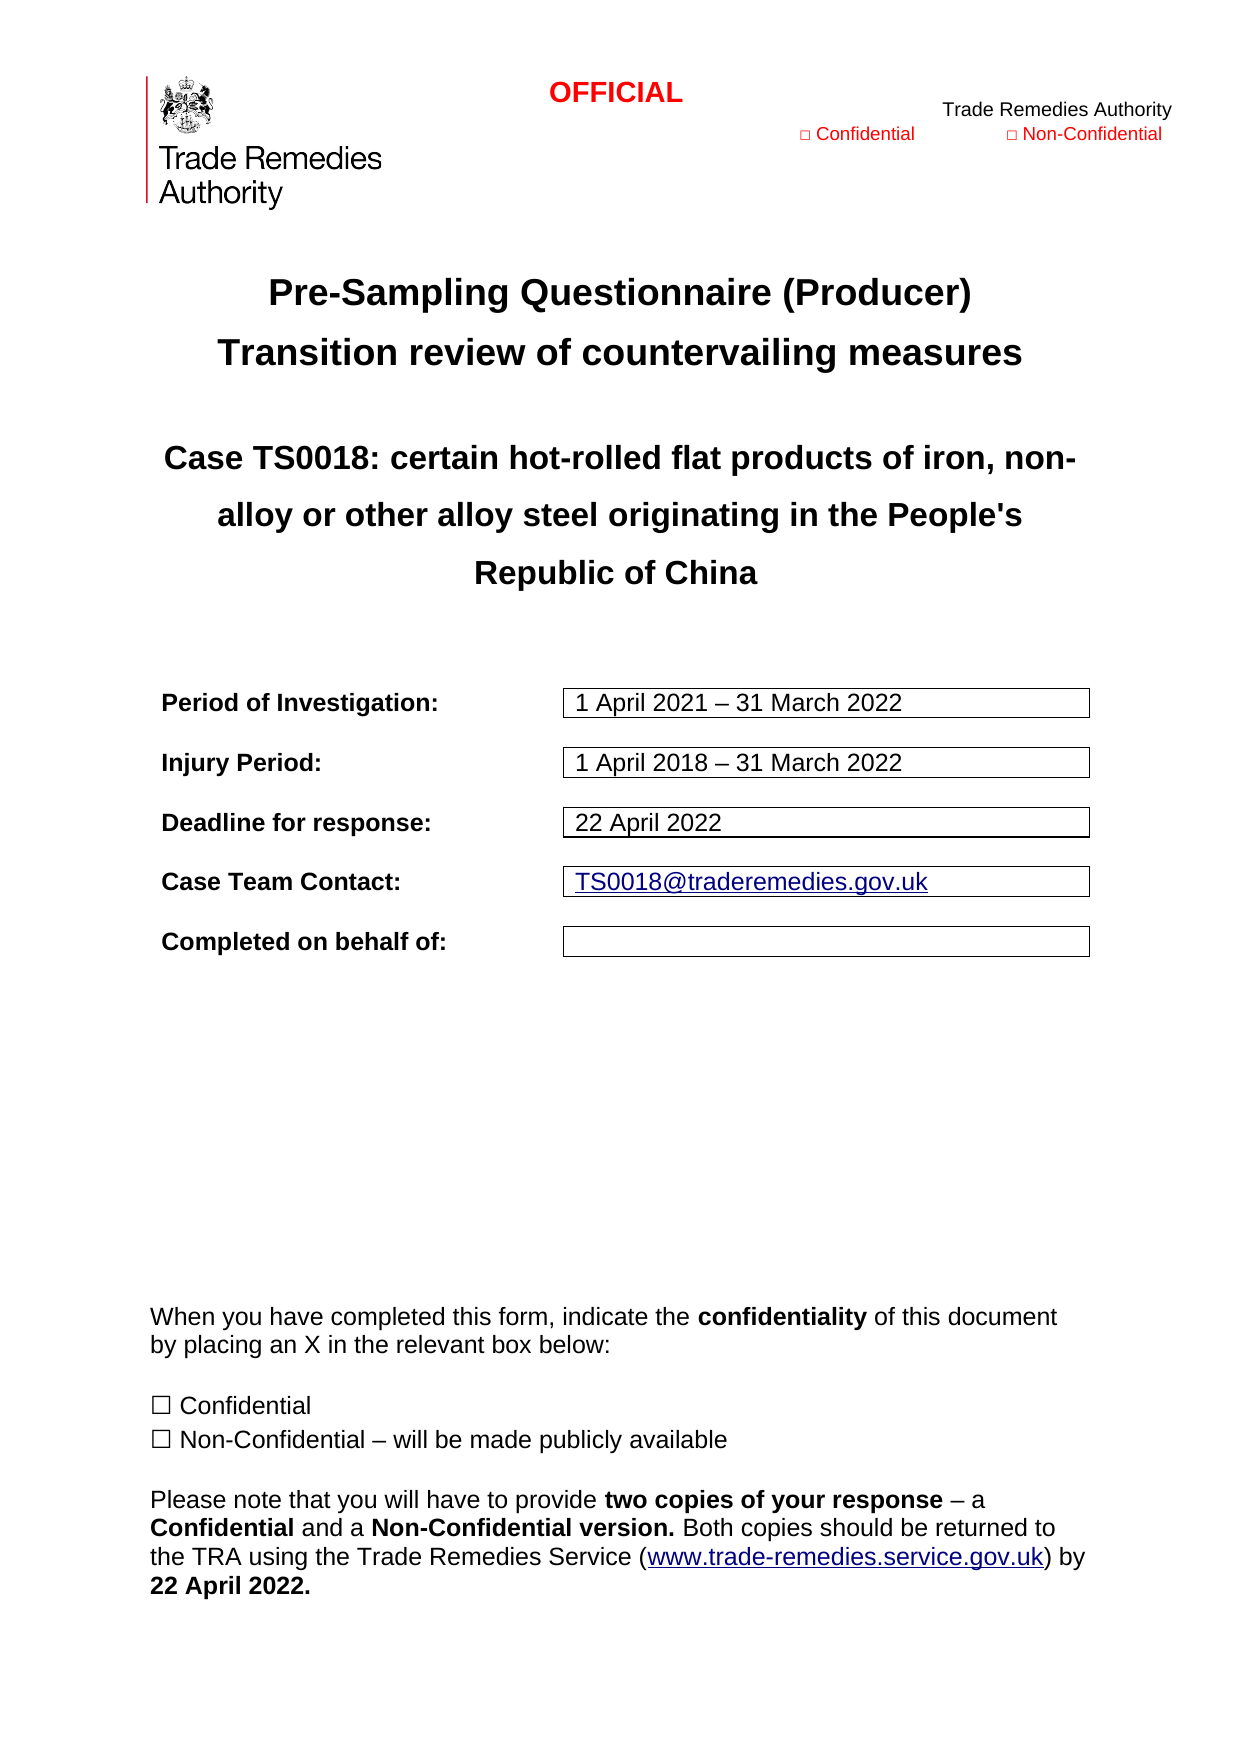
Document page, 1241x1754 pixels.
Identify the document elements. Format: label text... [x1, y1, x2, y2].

text Case TS0018: certain hot-rolled flat products of iron, non-alloy or other alloy steel originating in the People's Republic of China [150, 438, 1090, 591]
table_cell [150, 836, 563, 866]
text Pre-Sampling Questionnaire (Producer) [150, 270, 1090, 313]
table_cell [150, 717, 563, 747]
table_cell [564, 718, 1089, 747]
table_cell [564, 927, 1089, 956]
text ☐ Non-Confidential – will be made publicly available [150, 1422, 1090, 1456]
table_cell 22 April 2022 [564, 808, 1089, 836]
text Transition review of countervailing measures [150, 330, 1090, 373]
table_cell Injury Period: [150, 747, 563, 777]
table_cell 1 April 2018 – 31 March 2022 [564, 748, 1089, 777]
table_header Period of Investigation: [150, 688, 563, 717]
table_cell [564, 838, 1089, 866]
table_header 1 April 2021 – 31 March 2022 [564, 689, 1089, 717]
table_cell [150, 896, 563, 926]
table_cell [564, 778, 1089, 807]
text Please note that you will have to provide two copies of your response – a Confidential and a Non-Confidential version. Both copies should be returned to the TRA using the Trade Remedies Service (www.trade-remedies.service.gov.uk) by 22 April 2022. [150, 1485, 1090, 1600]
table_cell [564, 897, 1089, 926]
table_cell [150, 777, 563, 807]
table_cell Completed on behalf of: [150, 926, 563, 956]
text When you have completed this form, indicate the confidentiality of this document by placing an X in the relevant box below: [150, 1302, 1090, 1359]
table_cell Case Team Contact: [150, 866, 563, 896]
table_cell TS0018@traderemedies.gov.uk [564, 867, 1089, 896]
table_cell Deadline for response: [150, 807, 563, 836]
text ☐ Confidential [150, 1388, 1090, 1422]
